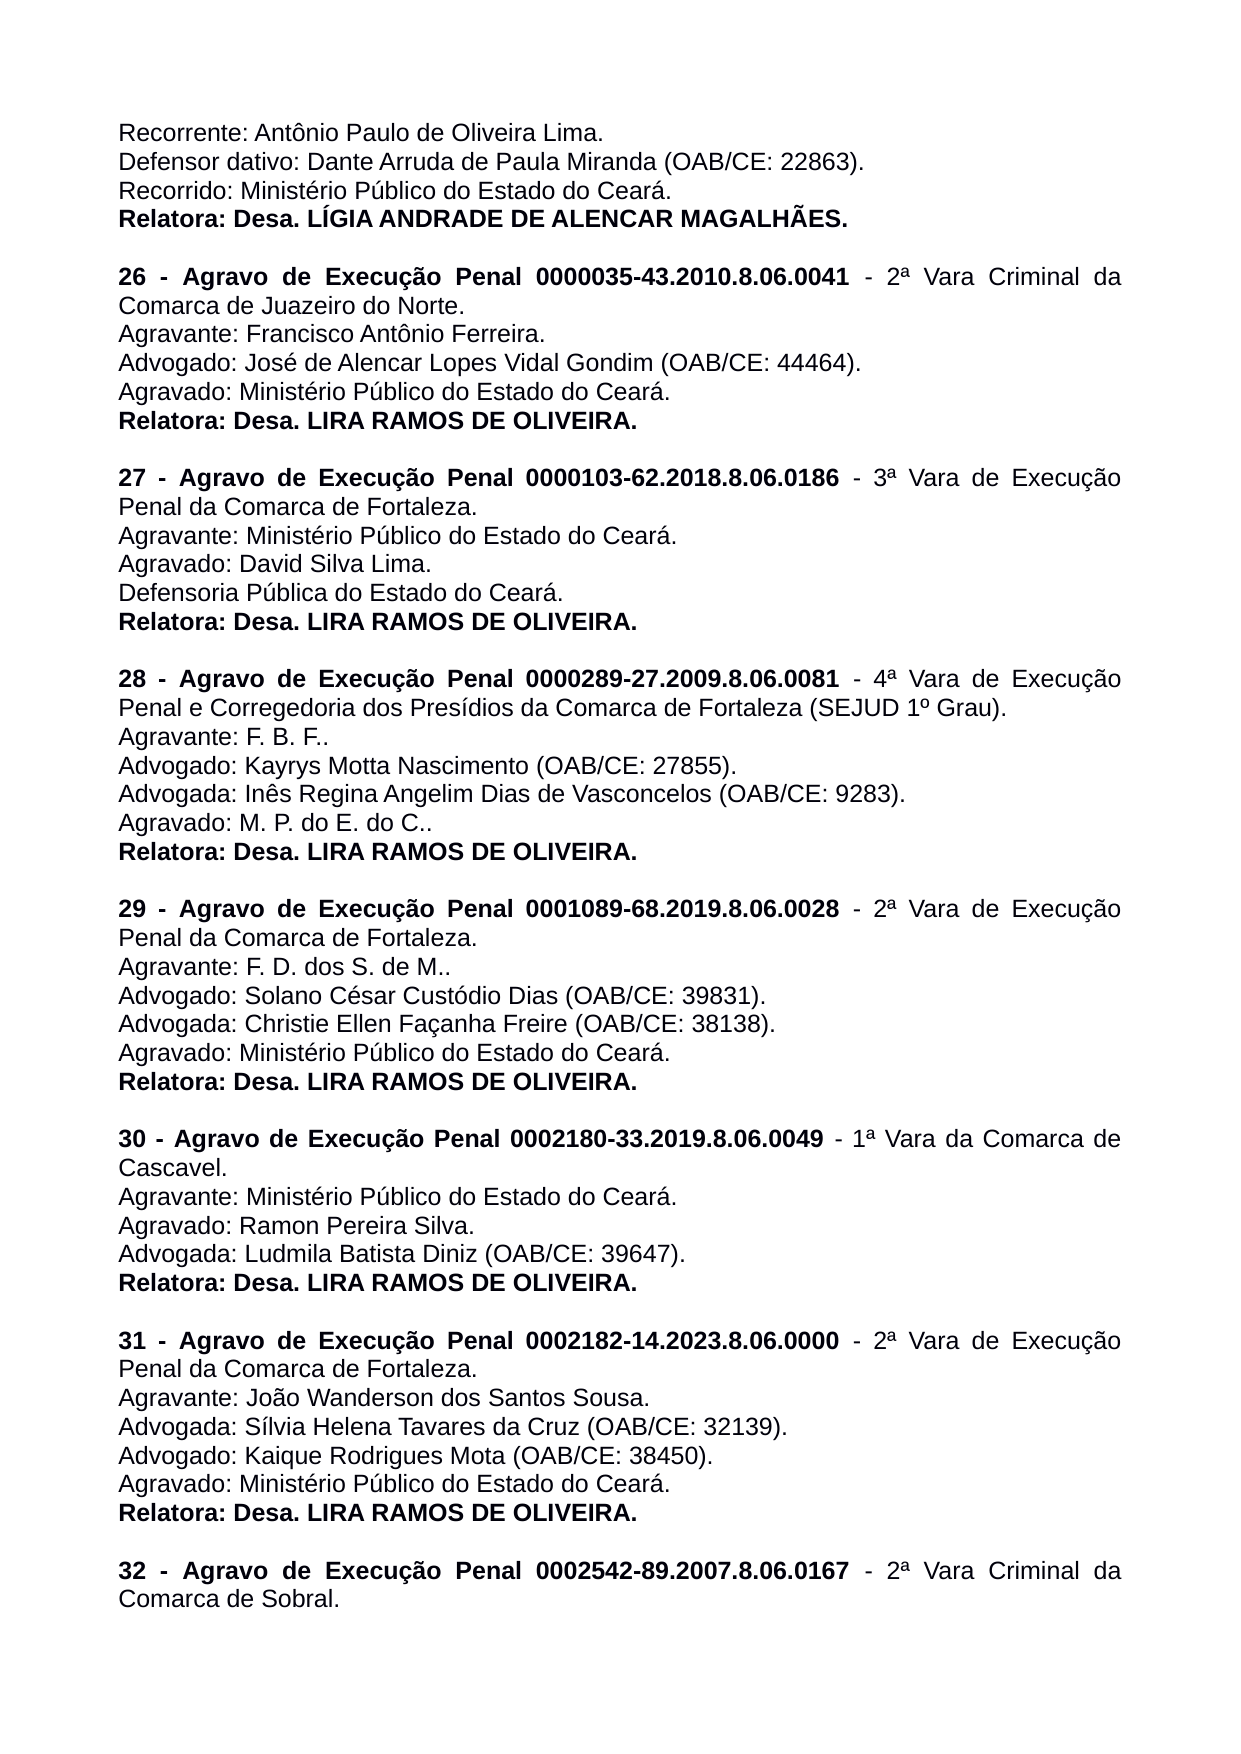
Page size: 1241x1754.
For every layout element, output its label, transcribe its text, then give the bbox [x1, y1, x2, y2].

text Relatora: Desa. LÍGIA ANDRADE DE ALENCAR MAGALHÃES. [118, 204, 1122, 233]
text Advogado: Kayrys Motta Nascimento (OAB/CE: 27855). [118, 751, 1122, 779]
text Agravante: Francisco Antônio Ferreira. [118, 319, 1122, 348]
text Relatora: Desa. LIRA RAMOS DE OLIVEIRA. [118, 1067, 1122, 1096]
text Advogada: Inês Regina Angelim Dias de Vasconcelos (OAB/CE: 9283). [118, 779, 1122, 808]
text 28 - Agravo de Execução Penal 0000289-27.2009.8.06.0081 - 4ª Vara de Execução Penal e Corregedoria dos Presídios da Comarca de Fortaleza (SEJUD 1º Grau). [118, 664, 1122, 722]
text Advogada: Sílvia Helena Tavares da Cruz (OAB/CE: 32139). [118, 1412, 1122, 1441]
text Advogado: José de Alencar Lopes Vidal Gondim (OAB/CE: 44464). [118, 348, 1122, 377]
text Relatora: Desa. LIRA RAMOS DE OLIVEIRA. [118, 837, 1122, 866]
text 27 - Agravo de Execução Penal 0000103-62.2018.8.06.0186 - 3ª Vara de Execução Penal da Comarca de Fortaleza. [118, 463, 1122, 521]
text Relatora: Desa. LIRA RAMOS DE OLIVEIRA. [118, 1268, 1122, 1297]
text Agravante: F. B. F.. [118, 722, 1122, 751]
text Recorrente: Antônio Paulo de Oliveira Lima. [118, 118, 1122, 147]
text 30 - Agravo de Execução Penal 0002180-33.2019.8.06.0049 - 1ª Vara da Comarca de Cascavel. [118, 1124, 1122, 1182]
text Defensoria Pública do Estado do Ceará. [118, 578, 1122, 607]
text Agravado: M. P. do E. do C.. [118, 808, 1122, 837]
text Agravado: Ramon Pereira Silva. [118, 1211, 1122, 1239]
text Agravante: F. D. dos S. de M.. [118, 952, 1122, 981]
text Agravado: Ministério Público do Estado do Ceará. [118, 1469, 1122, 1498]
text 29 - Agravo de Execução Penal 0001089-68.2019.8.06.0028 - 2ª Vara de Execução Penal da Comarca de Fortaleza. [118, 894, 1122, 952]
text Agravante: João Wanderson dos Santos Sousa. [118, 1383, 1122, 1412]
text Agravado: David Silva Lima. [118, 549, 1122, 578]
text Recorrido: Ministério Público do Estado do Ceará. [118, 176, 1122, 204]
text Advogada: Ludmila Batista Diniz (OAB/CE: 39647). [118, 1239, 1122, 1268]
text Agravante: Ministério Público do Estado do Ceará. [118, 521, 1122, 549]
text Defensor dativo: Dante Arruda de Paula Miranda (OAB/CE: 22863). [118, 147, 1122, 176]
text 26 - Agravo de Execução Penal 0000035-43.2010.8.06.0041 - 2ª Vara Criminal da Comarca de Juazeiro do Norte. [118, 262, 1122, 319]
text Advogado: Kaique Rodrigues Mota (OAB/CE: 38450). [118, 1441, 1122, 1469]
text Advogada: Christie Ellen Façanha Freire (OAB/CE: 38138). [118, 1009, 1122, 1038]
text 32 - Agravo de Execução Penal 0002542-89.2007.8.06.0167 - 2ª Vara Criminal da Comarca de Sobral. [118, 1556, 1122, 1613]
text Agravado: Ministério Público do Estado do Ceará. [118, 377, 1122, 406]
text Relatora: Desa. LIRA RAMOS DE OLIVEIRA. [118, 607, 1122, 636]
text Advogado: Solano César Custódio Dias (OAB/CE: 39831). [118, 981, 1122, 1009]
text Agravado: Ministério Público do Estado do Ceará. [118, 1038, 1122, 1067]
text 31 - Agravo de Execução Penal 0002182-14.2023.8.06.0000 - 2ª Vara de Execução Penal da Comarca de Fortaleza. [118, 1326, 1122, 1383]
text Agravante: Ministério Público do Estado do Ceará. [118, 1182, 1122, 1211]
text Relatora: Desa. LIRA RAMOS DE OLIVEIRA. [118, 1498, 1122, 1527]
text Relatora: Desa. LIRA RAMOS DE OLIVEIRA. [118, 406, 1122, 434]
